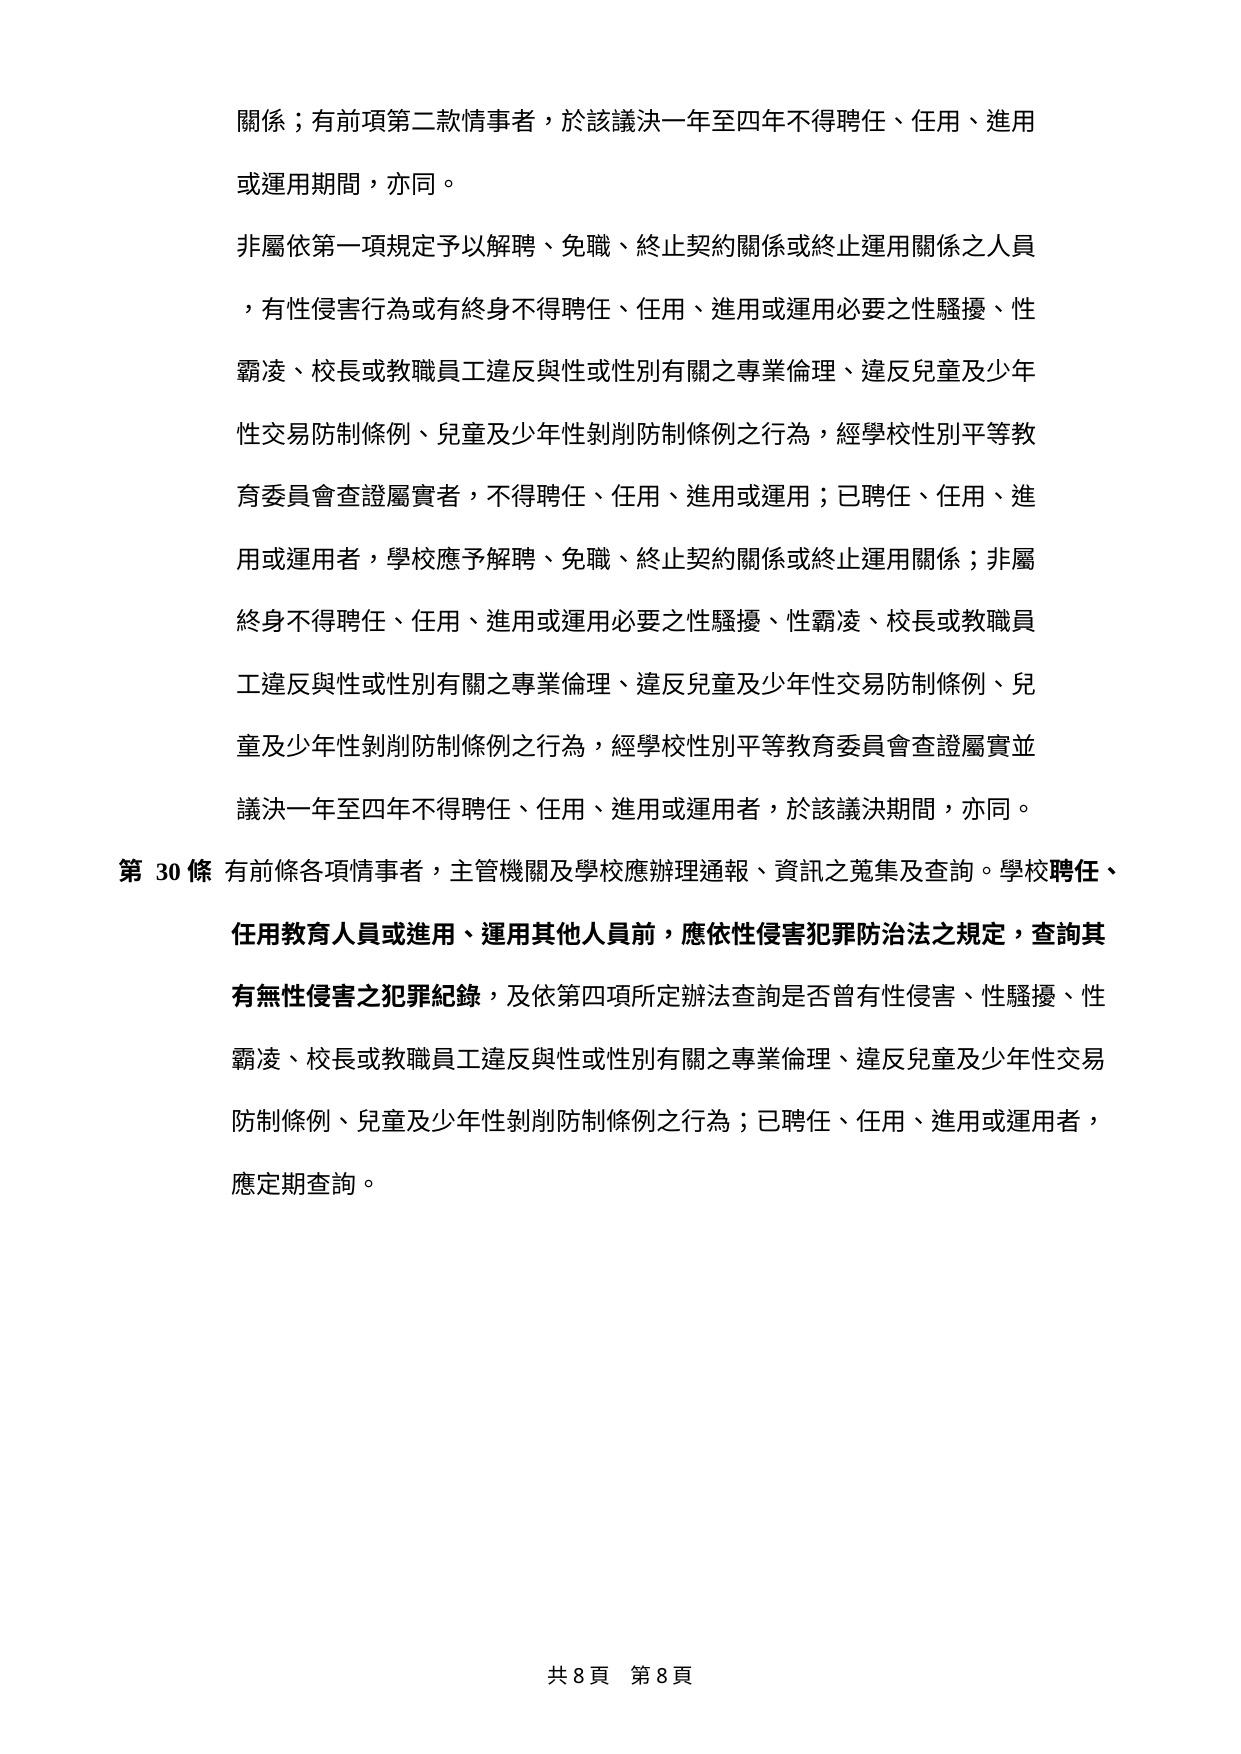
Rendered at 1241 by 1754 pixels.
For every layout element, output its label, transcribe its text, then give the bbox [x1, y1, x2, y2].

text 非屬依第一項規定予以解聘、免職、終止契約關係或終止運用關係之人員 [236, 203, 1122, 266]
text 議決一年至四年不得聘任、任用、進用或運用者，於該議決期間，亦同。 [236, 766, 1122, 828]
text 霸凌、校長或教職員工違反與性或性別有關之專業倫理、違反兒童及少年 [236, 328, 1122, 391]
text ，有性侵害行為或有終身不得聘任、任用、進用或運用必要之性騷擾、性 [236, 266, 1122, 328]
text 性交易防制條例、兒童及少年性剝削防制條例之行為，經學校性別平等教 [236, 391, 1122, 453]
text 童及少年性剝削防制條例之行為，經學校性別平等教育委員會查證屬實並 [236, 703, 1122, 766]
text 終身不得聘任、任用、進用或運用必要之性騷擾、性霸凌、校長或教職員 [236, 578, 1122, 641]
text 第 30 條 有前條各項情事者，主管機關及學校應辦理通報、資訊之蒐集及查詢。學校聘任、任用教育人員或進用、運用其他人員前，應依性侵害犯罪防治法之規定，查詢其有無性侵害之犯罪紀錄，及依第四項所定辦法查詢是否曾有性侵害、性騷擾、性霸凌、校長或教職員工違反與性或性別有關之專業倫理、違反兒童及少年性交易防制條例、兒童及少年性剝削防制條例之行為；已聘任、任用、進用或運用者，應定期查詢。 [118, 828, 1122, 1203]
text 用或運用者，學校應予解聘、免職、終止契約關係或終止運用關係；非屬 [236, 516, 1122, 578]
text 育委員會查證屬實者，不得聘任、任用、進用或運用；已聘任、任用、進 [236, 453, 1122, 516]
text 工違反與性或性別有關之專業倫理、違反兒童及少年性交易防制條例、兒 [236, 641, 1122, 703]
text 或運用期間，亦同。 [236, 141, 1122, 203]
text 關係；有前項第二款情事者，於該議決一年至四年不得聘任、任用、進用 [236, 78, 1122, 141]
